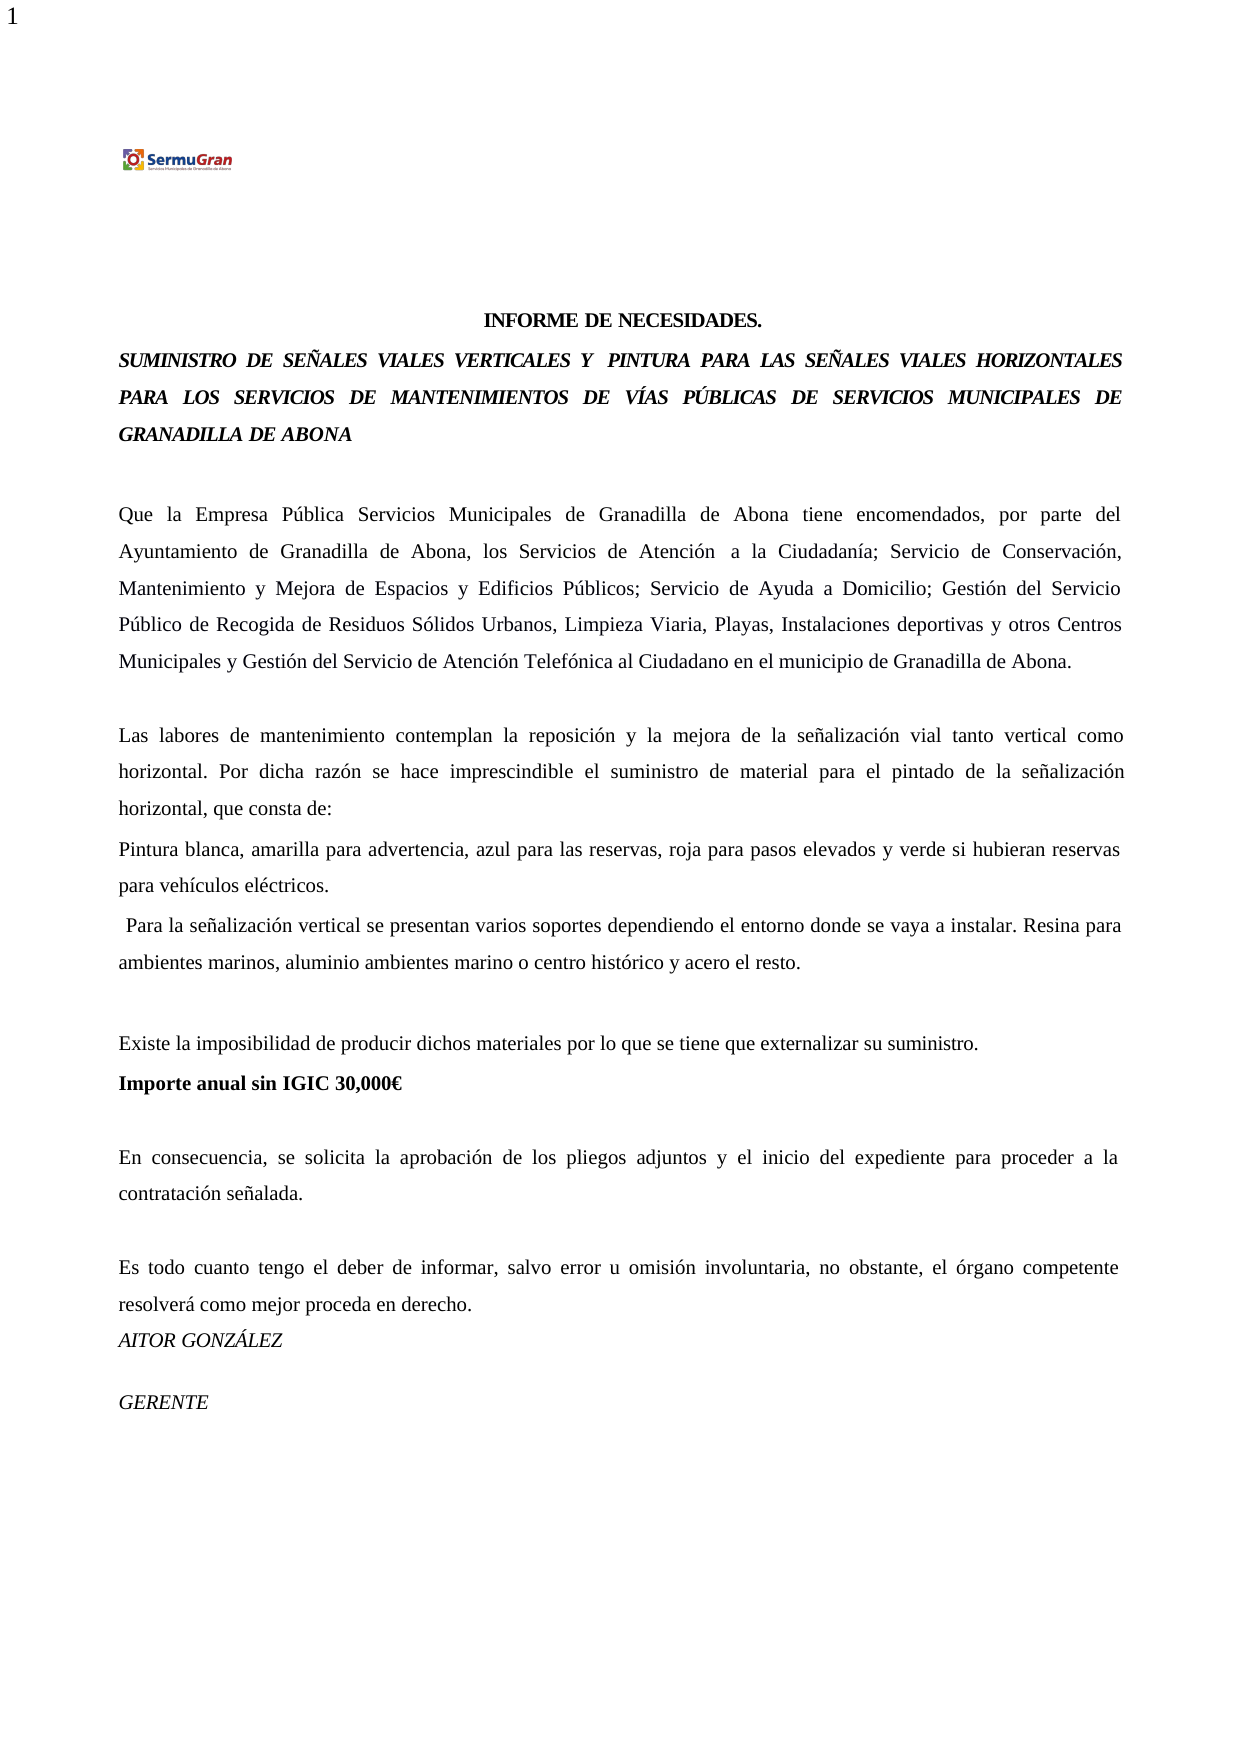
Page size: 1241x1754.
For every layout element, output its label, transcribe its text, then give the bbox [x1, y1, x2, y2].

text En consecuencia, se solicita la aprobación de los pliegos adjuntos y el inicio del expediente para proceder a la contratación señalada. [118, 1144, 1120, 1205]
text Es todo cuanto tengo el deber de informar, salvo error u omisión involuntaria, no obstante, el órgano competente resolverá como mejor proceda en derecho. [118, 1255, 1121, 1316]
text Que la Empresa Pública Servicios Municipales de Granadilla de Abona tiene encomendados, por parte del Ayuntamiento de Granadilla de Abona, los Servicios de Atención a la Ciudadanía; Servicio de Conservación, Mantenimiento y Mejora de Espacios y Edificios Públicos; Servicio de Ayuda a Domicilio; Gestión del Servicio Público de Recogida de Residuos Sólidos Urbanos, Limpieza Viaria, Playas, Instalaciones deportivas y otros Centros Municipales y Gestión del Servicio de Atención Telefónica al Ciudadano en el municipio de Granadilla de Abona. [118, 502, 1122, 673]
text Las labores de mantenimiento contemplan la reposición y la mejora de la señalización vial tanto vertical como horizontal. Por dicha razón se hace imprescindible el suministro de material para el pintado de la señalización horizontal, que consta de: [118, 723, 1125, 820]
text Para la señalización vertical se presentan varios soportes dependiendo el entorno donde se vaya a instalar. Resina para ambientes marinos, aluminio ambientes marino o centro histórico y acero el resto. [118, 913, 1124, 974]
text Existe la imposibilidad de producir dichos materiales por lo que se tiene que externalizar su suministro. [118, 1031, 1226, 1055]
text AITOR GONZÁLEZ GERENTE [118, 1328, 326, 1414]
picture [118, 141, 237, 175]
subtitle SUMINISTRO DE SEÑALES VIALES VERTICALES Y PINTURA PARA LAS SEÑALES VIALES HORIZONTALES PARA LOS SERVICIOS DE MANTENIMIENTOS DE VÍAS PÚBLICAS DE SERVICIOS MUNICIPALES DE GRANADILLA DE ABONA [118, 348, 1124, 446]
text Pintura blanca, amarilla para advertencia, azul para las reservas, roja para pasos elevados y verde si hubieran reservas para vehículos eléctricos. [118, 836, 1123, 897]
text Importe anual sin IGIC 30,000€ [118, 1071, 1226, 1095]
subtitle INFORME DE NECESIDADES. [483, 308, 1226, 332]
